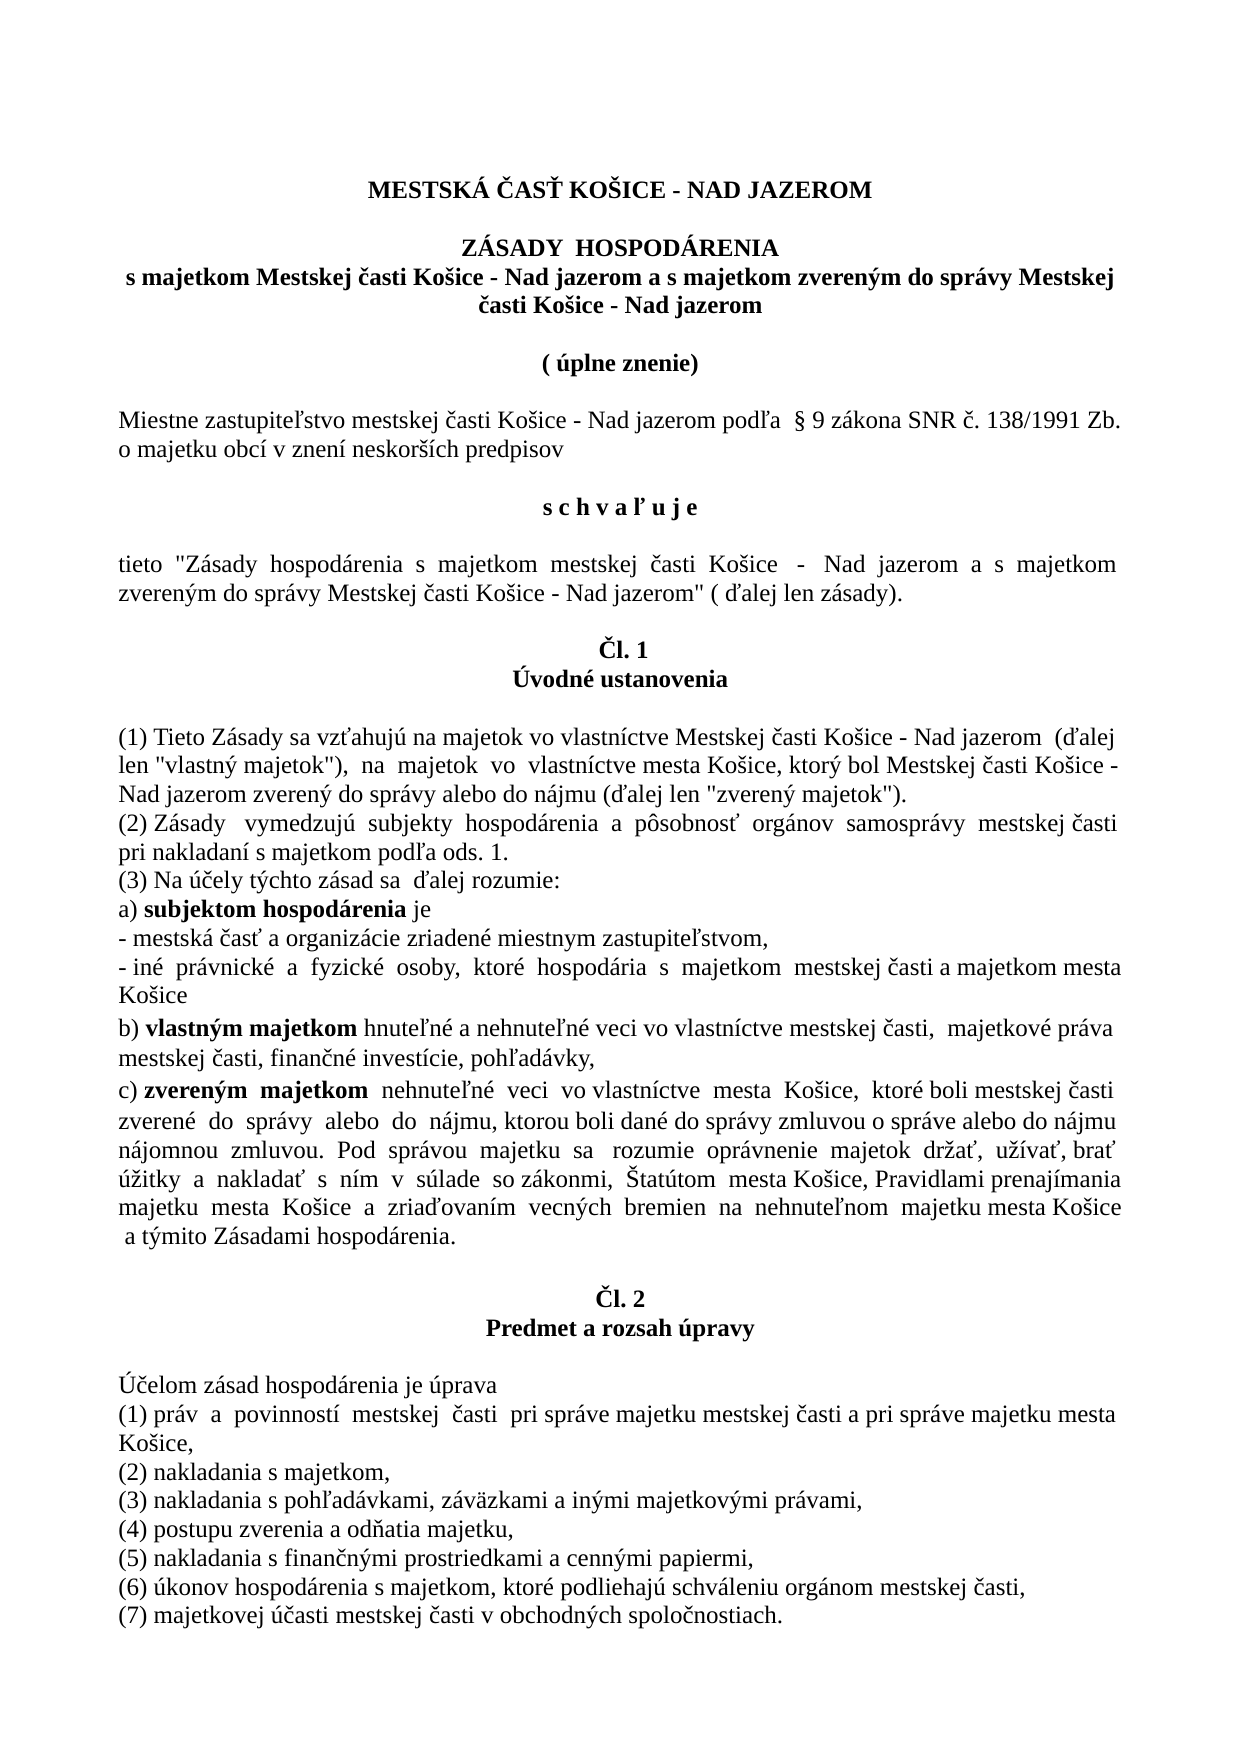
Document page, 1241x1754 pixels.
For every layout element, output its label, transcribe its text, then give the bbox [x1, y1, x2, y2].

text a týmito Zásadami hospodárenia. [118, 1221, 1122, 1250]
text (2) nakladania s majetkom, [118, 1457, 1122, 1485]
text (7) majetkovej účasti mestskej časti v obchodných spoločnostiach. [118, 1600, 1122, 1629]
text c) zvereným majetkom nehnuteľné veci vo vlastníctve mesta Košice, ktoré boli mestskej časti zverené do správy alebo do nájmu, ktorou boli dané do správy zmluvou o správe alebo do nájmu nájomnou zmluvou. Pod správou majetku sa rozumie oprávnenie majetok držať, užívať, brať úžitky a nakladať s ním v súlade so zákonmi, Štatútom mesta Košice, Pravidlami prenajímania majetku mesta Košice a zriaďovaním vecných bremien na nehnuteľnom majetku mesta Košice [118, 1072, 1122, 1221]
text (3) Na účely týchto zásad sa ďalej rozumie: [118, 866, 1122, 894]
text (1) práv a povinností mestskej časti pri správe majetku mestskej časti a pri správe majetku mesta Košice, [118, 1399, 1122, 1457]
text MESTSKÁ ČASŤ KOŠICE - NAD JAZEROM [118, 176, 1122, 204]
text (1) Tieto Zásady sa vzťahujú na majetok vo vlastníctve Mestskej časti Košice - Nad jazerom (ďalej len "vlastný majetok"), na majetok vo vlastníctve mesta Košice, ktorý bol Mestskej časti Košice - Nad jazerom zverený do správy alebo do nájmu (ďalej len "zverený majetok"). [118, 722, 1122, 808]
text (4) postupu zverenia a odňatia majetku, [118, 1514, 1122, 1543]
text s c h v a ľ u j e [118, 492, 1122, 521]
text ( úplne znenie) [118, 348, 1122, 377]
text a) subjektom hospodárenia je [118, 894, 1122, 923]
text (3) nakladania s pohľadávkami, záväzkami a inými majetkovými právami, [118, 1485, 1122, 1514]
text Čl. 1 [118, 636, 1122, 664]
text pri nakladaní s majetkom podľa ods. 1. [118, 837, 1122, 866]
text - iné právnické a fyzické osoby, ktoré hospodária s majetkom mestskej časti a majetkom mesta [118, 952, 1122, 981]
text Predmet a rozsah úpravy [118, 1313, 1122, 1342]
text Účelom zásad hospodárenia je úprava [118, 1370, 1122, 1399]
text - mestská časť a organizácie zriadené miestnym zastupiteľstvom, [118, 923, 1122, 952]
text Úvodné ustanovenia [118, 664, 1122, 693]
text (6) úkonov hospodárenia s majetkom, ktoré podliehajú schváleniu orgánom mestskej časti, [118, 1572, 1122, 1600]
text Košice [118, 981, 1122, 1009]
text s majetkom Mestskej časti Košice - Nad jazerom a s majetkom zvereným do správy Mestskej časti Košice - Nad jazerom [118, 262, 1122, 319]
text Miestne zastupiteľstvo mestskej časti Košice - Nad jazerom podľa § 9 zákona SNR č. 138/1991 Zb. o majetku obcí v znení neskorších predpisov [118, 406, 1122, 463]
text (5) nakladania s finančnými prostriedkami a cennými papiermi, [118, 1543, 1122, 1572]
text (2) Zásady vymedzujú subjekty hospodárenia a pôsobnosť orgánov samosprávy mestskej časti [118, 808, 1122, 837]
text tieto "Zásady hospodárenia s majetkom mestskej časti Košice - Nad jazerom a s majetkom zvereným do správy Mestskej časti Košice - Nad jazerom" ( ďalej len zásady). [118, 549, 1122, 607]
text Čl. 2 [118, 1284, 1122, 1313]
text ZÁSADY HOSPODÁRENIA [118, 233, 1122, 262]
text b) vlastným majetkom hnuteľné a nehnuteľné veci vo vlastníctve mestskej časti, majetkové práva mestskej časti, finančné investície, pohľadávky, [118, 1009, 1122, 1072]
